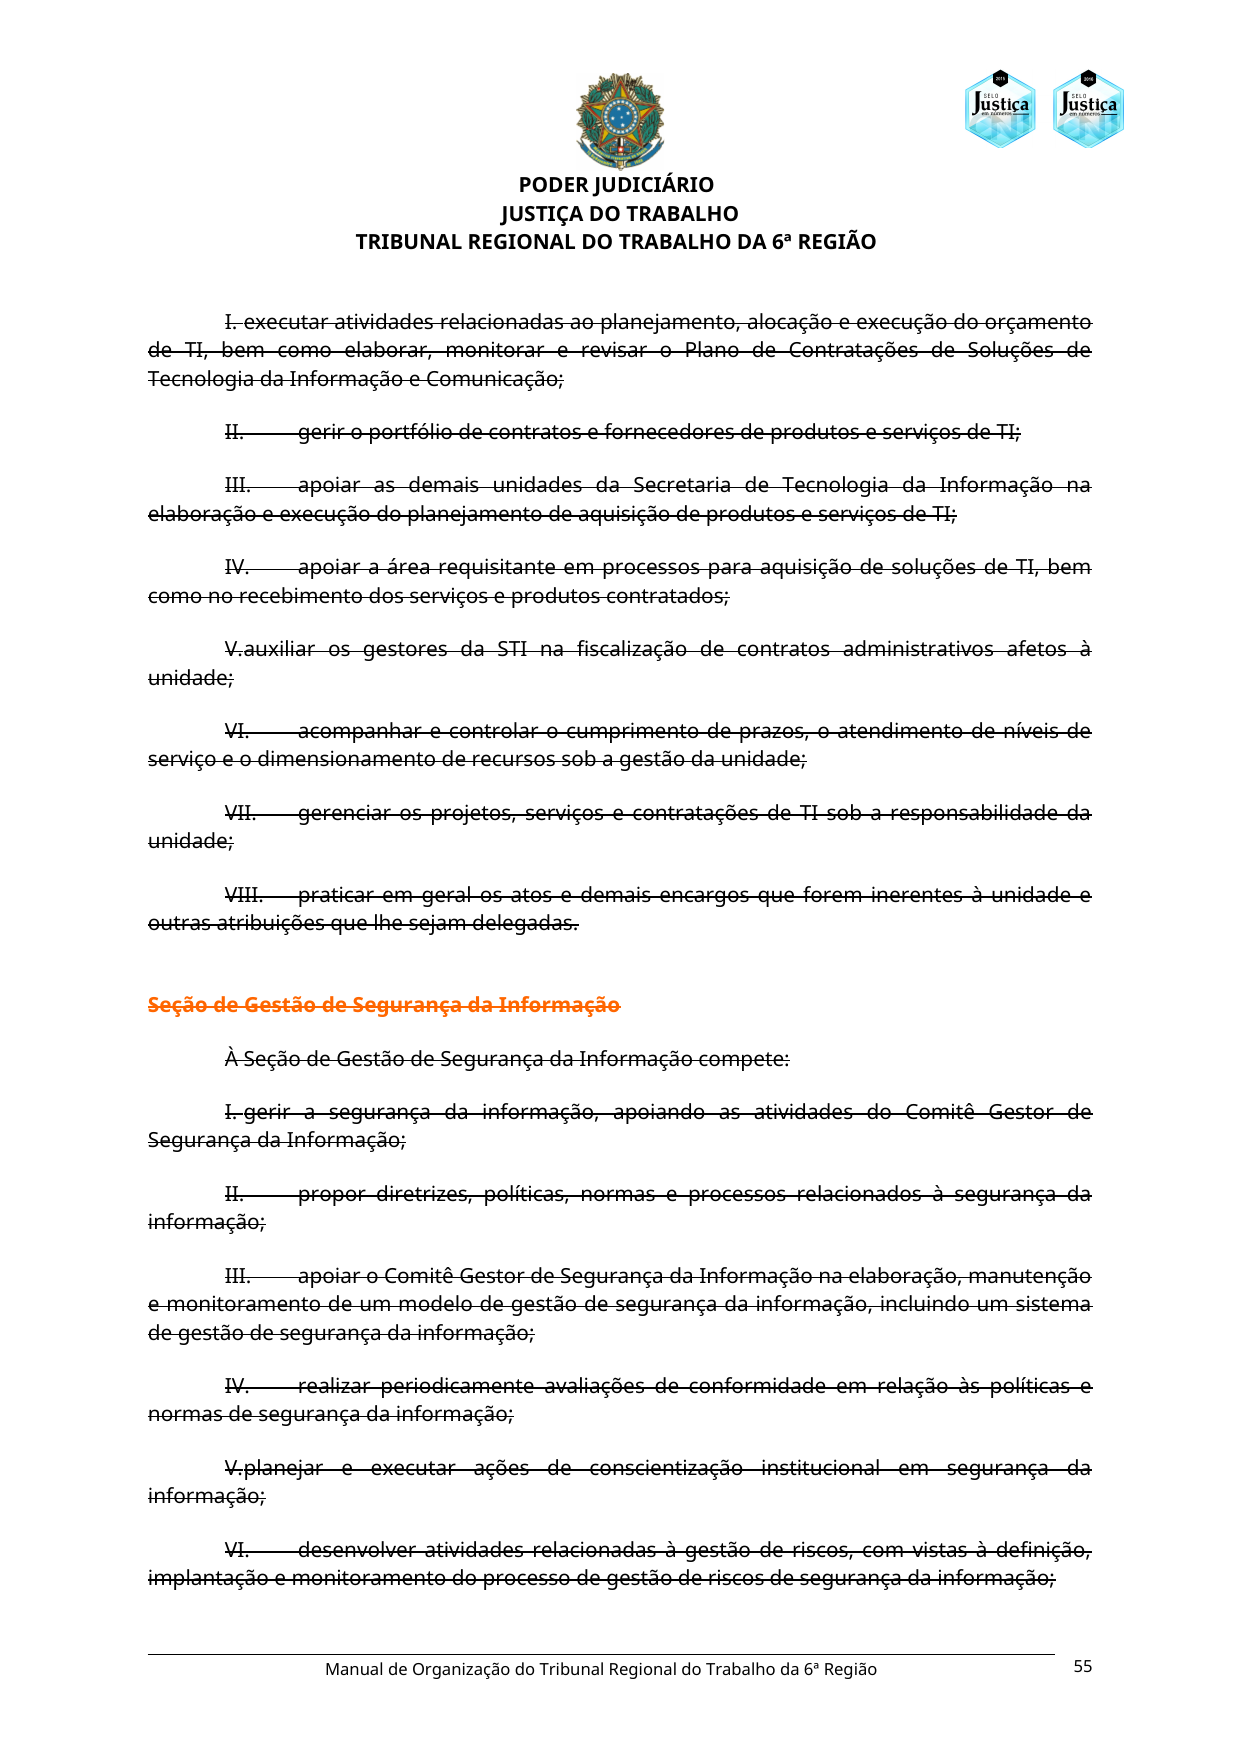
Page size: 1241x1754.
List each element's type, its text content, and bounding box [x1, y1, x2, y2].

text À Seção de Gestão de Segurança da Informação compete: [148, 1044, 1092, 1072]
picture [576, 73, 665, 171]
text Seção de Gestão de Segurança da Informação [148, 990, 1092, 1019]
picture [964, 69, 1124, 148]
list gerir a segurança da informação, apoiando as atividades do Comitê Gestor de Segurança da Informação; [148, 1097, 1092, 1154]
list realizar periodicamente avaliações de conformidade em relação às políticas e normas de segurança da informação; [148, 1371, 1092, 1428]
list apoiar o Comitê Gestor de Segurança da Informação na elaboração, manutenção e monitoramento de um modelo de gestão de segurança da informação, incluindo um sistema de gestão de segurança da informação; [148, 1261, 1092, 1306]
list praticar em geral os atos e demais encargos que forem inerentes à unidade e outras atribuições que lhe sejam delegadas. [148, 880, 1092, 937]
list desenvolver atividades relacionadas à gestão de riscos, com vistas à definição, implantação e monitoramento do processo de gestão de riscos de segurança da informação; [148, 1535, 1092, 1592]
list planejar e executar ações de conscientização institucional em segurança da informação; [148, 1453, 1092, 1510]
list acompanhar e controlar o cumprimento de prazos, o atendimento de níveis de serviço e o dimensionamento de recursos sob a gestão da unidade; [148, 716, 1092, 773]
list propor diretrizes, políticas, normas e processos relacionados à segurança da informação; [148, 1179, 1092, 1236]
list apoiar as demais unidades da Secretaria de Tecnologia da Informação na elaboração e execução do planejamento de aquisição de produtos e serviços de TI; [148, 471, 1092, 527]
list gerir o portfólio de contratos e fornecedores de produtos e serviços de TI; [148, 417, 1092, 446]
list auxiliar os gestores da STI na fiscalização de contratos administrativos afetos à unidade; [148, 634, 1092, 691]
list gerenciar os projetos, serviços e contratações de TI sob a responsabilidade da unidade; [148, 798, 1092, 855]
list apoiar a área requisitante em processos para aquisição de soluções de TI, bem como no recebimento dos serviços e produtos contratados; [148, 552, 1092, 609]
list executar atividades relacionadas ao planejamento, alocação e execução do orçamento de TI, bem como elaborar, monitorar e revisar o Plano de Contratações de Soluções de Tecnologia da Informação e Comunicação; [148, 307, 1092, 351]
list apoiar o Comitê Gestor de Segurança da Informação na elaboração, manutenção e monitoramento de um modelo de gestão de segurança da informação, incluindo um sistema de gestão de segurança da informação; [148, 1307, 1092, 1346]
list executar atividades relacionadas ao planejamento, alocação e execução do orçamento de TI, bem como elaborar, monitorar e revisar o Plano de Contratações de Soluções de Tecnologia da Informação e Comunicação; [148, 353, 1092, 392]
